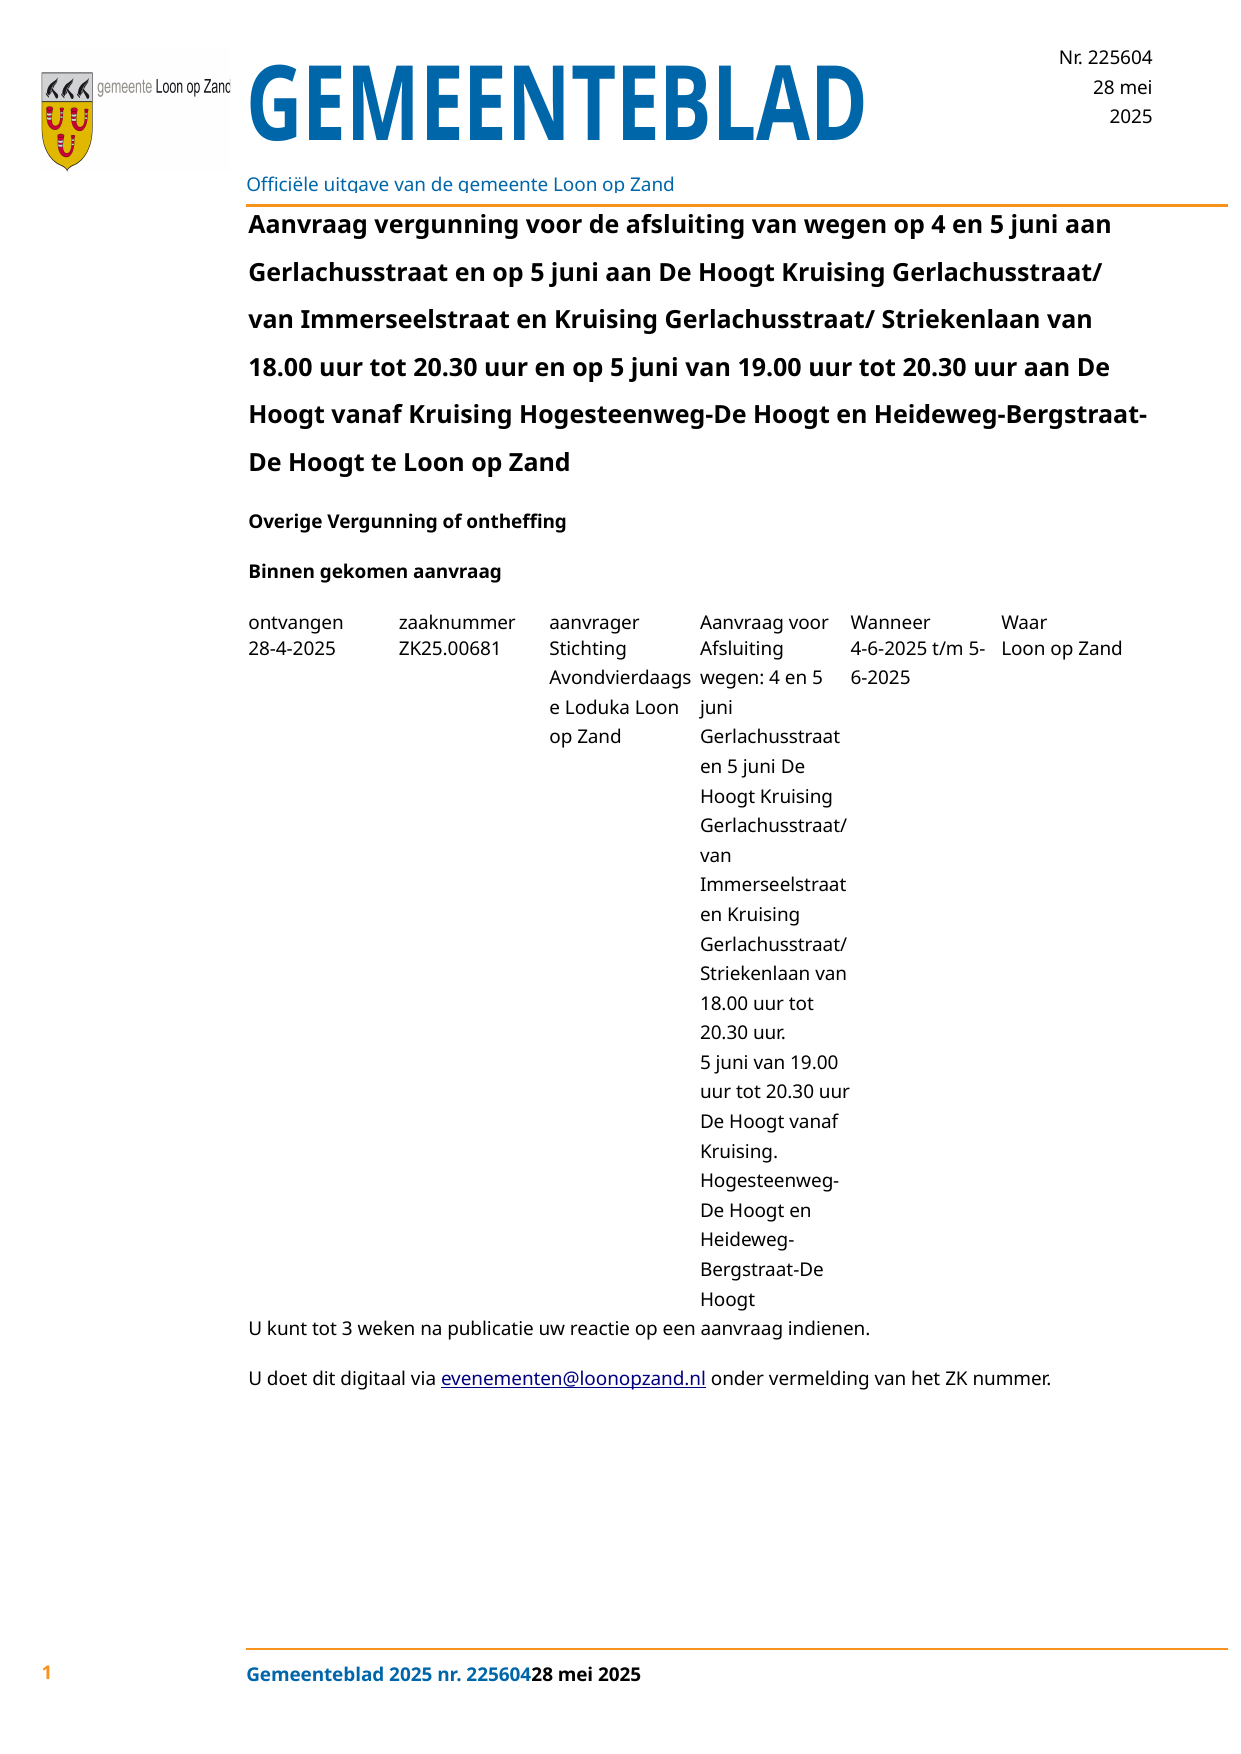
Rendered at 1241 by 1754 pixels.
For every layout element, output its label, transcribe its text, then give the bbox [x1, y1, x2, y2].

table_header aanvrager [549, 609, 700, 635]
table_cell Afsluiting wegen: 4 en 5 juni Gerlachusstraat en 5 juni De Hoogt Kruising Gerlachusstraat/ van Immerseelstraat en Kruising Gerlachusstraat/ Striekenlaan van 18.00 uur tot 20.30 uur. 5 juni van 19.00 uur tot 20.30 uur De Hoogt vanaf Kruising. Hogesteenweg-De Hoogt en Heideweg-Bergstraat-De Hoogt [700, 635, 850, 1312]
table_header Waar [1001, 609, 1152, 635]
text U doet dit digitaal via evenementen@loonopzand.nl onder vermelding van het ZK nummer. [248, 1365, 1152, 1391]
text Overige Vergunning of ontheffing [248, 508, 1152, 534]
text Binnen gekomen aanvraag [248, 559, 1152, 584]
text U kunt tot 3 weken na publicatie uw reactie op een aanvraag indienen. [248, 1315, 1152, 1341]
table_header ontvangen [248, 609, 398, 635]
picture [41, 47, 231, 172]
table_cell 28-4-2025 [248, 635, 398, 1312]
table_header Wanneer [850, 609, 1001, 635]
table_cell 4-6-2025 t/m 5-6-2025 [850, 635, 1001, 1312]
table_header Aanvraag voor [700, 609, 850, 635]
table_cell ZK25.00681 [399, 635, 549, 1312]
text Aanvraag vergunning voor de afsluiting van wegen op 4 en 5 juni aan Gerlachusstraat en op 5 juni aan De Hoogt Kruising Gerlachusstraat/ van Immerseelstraat en Kruising Gerlachusstraat/ Striekenlaan van 18.00 uur tot 20.30 uur en op 5 juni van 19.00 uur tot 20.30 uur aan De Hoogt vanaf Kruising Hogesteenweg-De Hoogt en Heideweg-Bergstraat-De Hoogt te Loon op Zand [248, 207, 1152, 479]
table_header zaaknummer [399, 609, 549, 635]
table_cell Stichting Avondvierdaagse Loduka Loon op Zand [549, 635, 700, 1312]
table_cell Loon op Zand [1001, 635, 1152, 1312]
